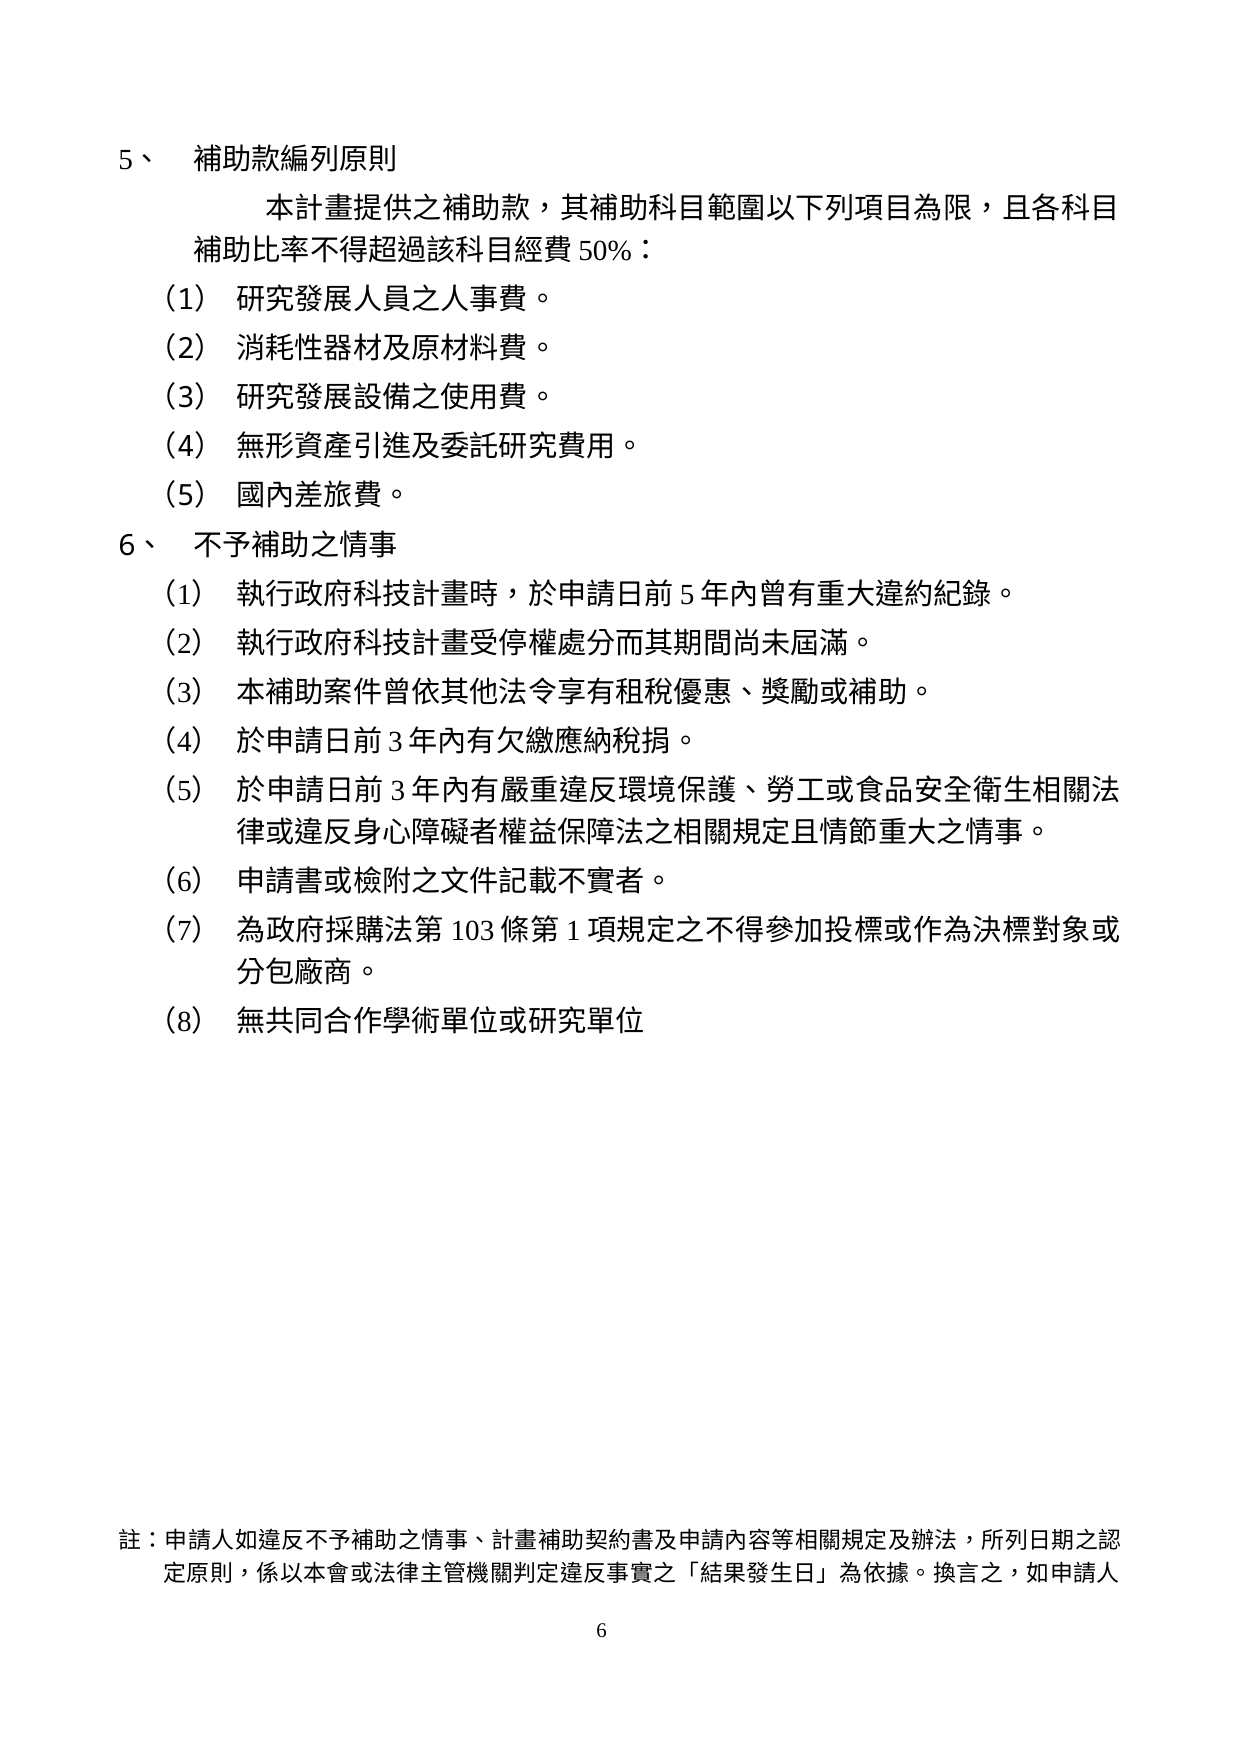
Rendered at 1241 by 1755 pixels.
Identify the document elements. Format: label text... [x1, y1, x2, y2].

list 國內差旅費。 [148, 472, 1122, 514]
list 申請書或檢附之文件記載不實者。 [148, 858, 1122, 900]
list 研究發展人員之人事費。 [148, 276, 1122, 317]
list 無形資產引進及委託研究費用。 [148, 423, 1122, 465]
text 本計畫提供之補助款，其補助科目範圍以下列項目為限，且各科目補助比率不得超過該科目經費50%： [193, 185, 1122, 268]
list 於申請日前3年內有嚴重違反環境保護、勞工或食品安全衛生相關法律或違反身心障礙者權益保障法之相關規定且情節重大之情事。 [148, 767, 1122, 851]
list 執行政府科技計畫時，於申請日前5年內曾有重大違約紀錄。 [148, 571, 1122, 612]
list 不予補助之情事 [118, 522, 1122, 563]
list 無共同合作學術單位或研究單位 [148, 998, 1122, 1040]
list 本補助案件曾依其他法令享有租稅優惠、獎勵或補助。 [148, 669, 1122, 711]
list 為政府採購法第103條第1項規定之不得參加投標或作為決標對象或分包廠商。 [148, 907, 1122, 991]
list 補助款編列原則 [118, 136, 1122, 177]
list 於申請日前3年內有欠繳應納稅捐。 [148, 718, 1122, 760]
text 註：申請人如違反不予補助之情事、計畫補助契約書及申請內容等相關規定及辦法，所列日期之認定原則，係以本會或法律主管機關判定違反事實之「結果發生日」為依據。換言之，如申請人 [118, 1522, 1122, 1588]
list 研究發展設備之使用費。 [148, 374, 1122, 416]
list 執行政府科技計畫受停權處分而其期間尚未屆滿。 [148, 620, 1122, 662]
list 消耗性器材及原材料費。 [148, 325, 1122, 367]
